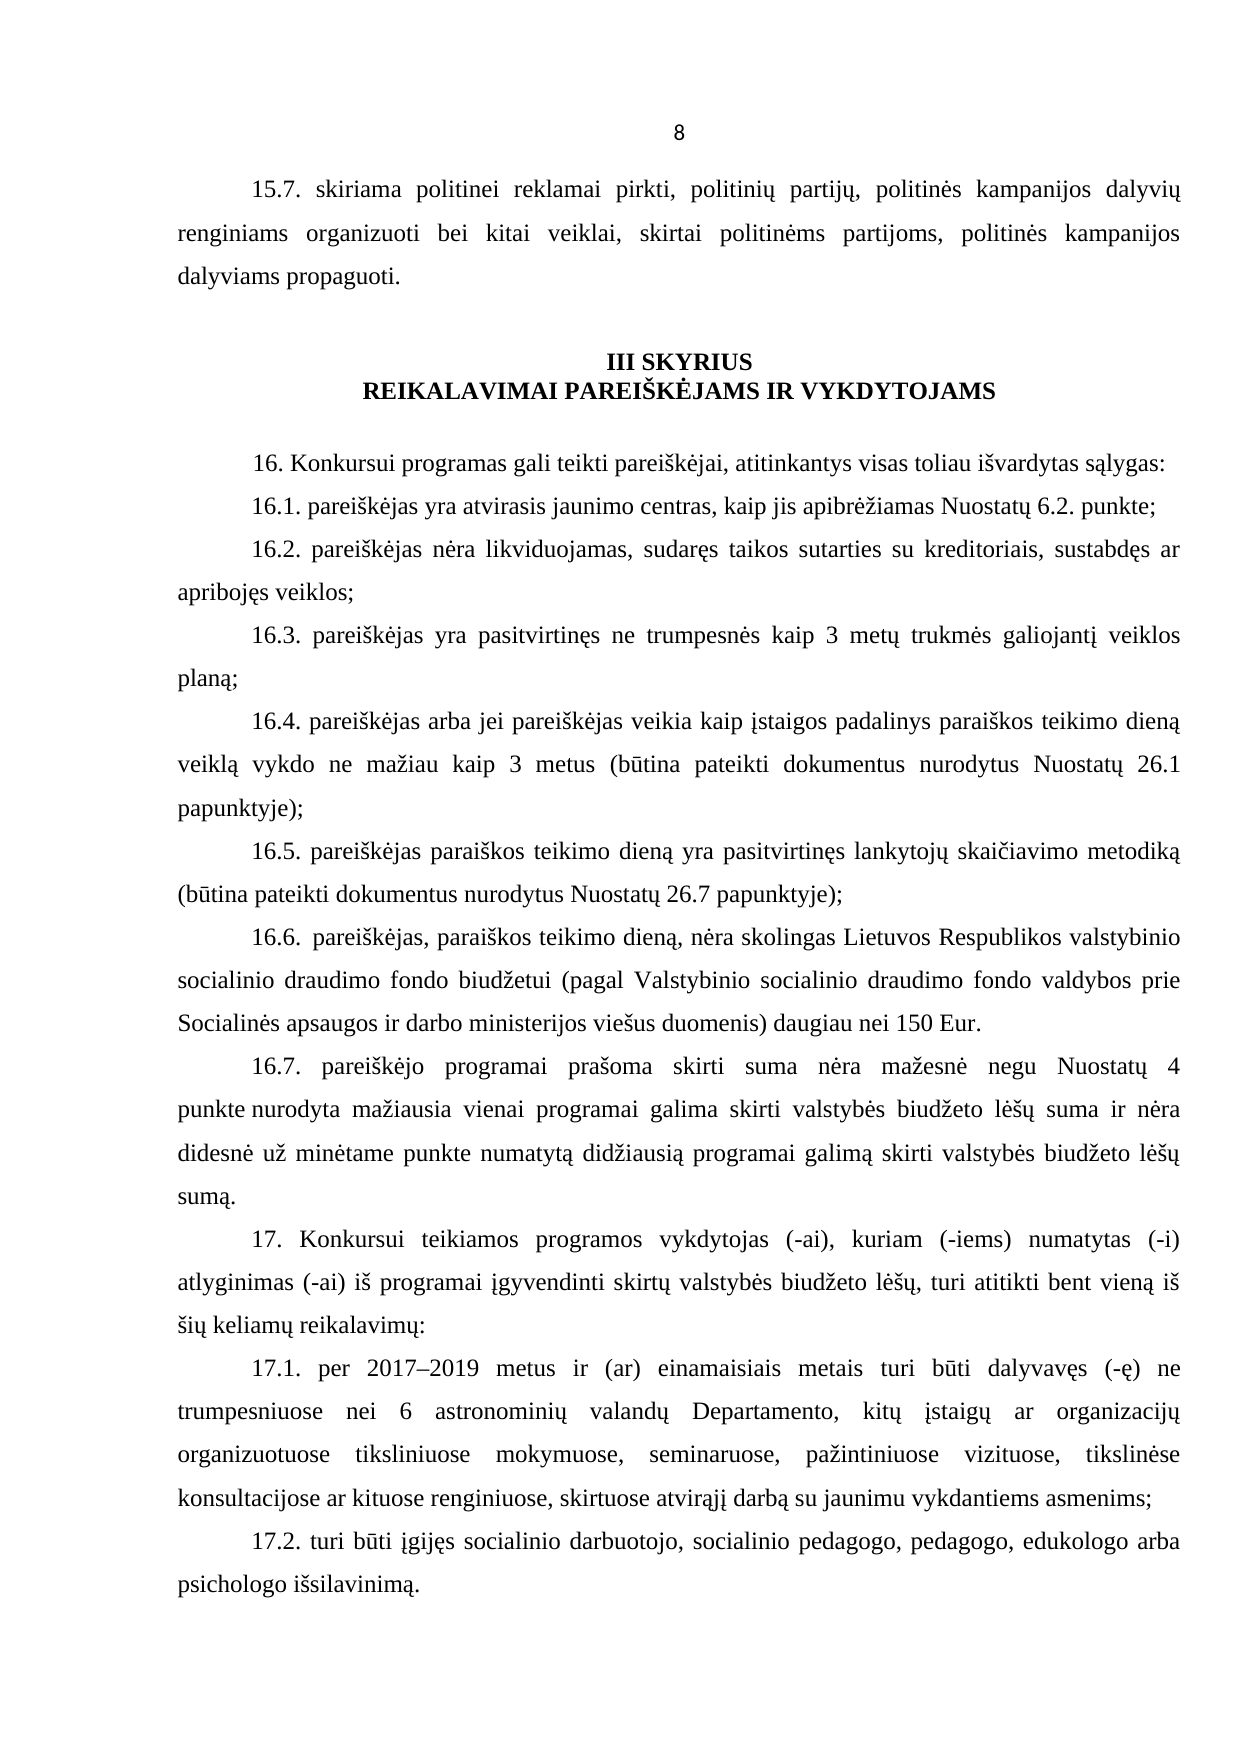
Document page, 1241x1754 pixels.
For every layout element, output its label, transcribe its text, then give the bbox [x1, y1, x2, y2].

text 15.7. skiriama politinei reklamai pirkti, politinių partijų, politinės kampanijos dalyvių renginiams organizuoti bei kitai veiklai, skirtai politinėms partijoms, politinės kampanijos dalyviams propaguoti. [177, 174, 1181, 289]
text 16.2. pareiškėjas nėra likviduojamas, sudaręs taikos sutarties su kreditoriais, sustabdęs ar apribojęs veiklos; [177, 534, 1181, 606]
text 16.4. pareiškėjas arba jei pareiškėjas veikia kaip įstaigos padalinys paraiškos teikimo dieną veiklą vykdo ne mažiau kaip 3 metus (būtina pateikti dokumentus nurodytus Nuostatų 26.1 papunktyje); [177, 706, 1181, 821]
text 17.2. turi būti įgijęs socialinio darbuotojo, socialinio pedagogo, pedagogo, edukologo arba psichologo išsilavinimą. [177, 1526, 1181, 1598]
text 17. Konkursui teikiamos programos vykdytojas (-ai), kuriam (-iems) numatytas (-i) atlyginimas (-ai) iš programai įgyvendinti skirtų valstybės biudžeto lėšų, turi atitikti bent vieną iš šių keliamų reikalavimų: [177, 1224, 1181, 1339]
text 16. Konkursui programas gali teikti pareiškėjai, atitinkantys visas toliau išvardytas sąlygas: [177, 448, 1181, 476]
text 16.6. pareiškėjas, paraiškos teikimo dieną, nėra skolingas Lietuvos Respublikos valstybinio socialinio draudimo fondo biudžetui (pagal Valstybinio socialinio draudimo fondo valdybos prie Socialinės apsaugos ir darbo ministerijos viešus duomenis) daugiau nei 150 Eur. [177, 922, 1181, 1037]
text 16.7. pareiškėjo programai prašoma skirti suma nėra mažesnė negu Nuostatų 4 punkte nurodyta mažiausia vienai programai galima skirti valstybės biudžeto lėšų suma ir nėra didesnė už minėtame punkte numatytą didžiausią programai galimą skirti valstybės biudžeto lėšų sumą. [177, 1051, 1181, 1209]
text 16.1. pareiškėjas yra atvirasis jaunimo centras, kaip jis apibrėžiamas Nuostatų 6.2. punkte; [177, 491, 1181, 519]
text 16.3. pareiškėjas yra pasitvirtinęs ne trumpesnės kaip 3 metų trukmės galiojantį veiklos planą; [177, 620, 1181, 692]
text III SKYRIUS [177, 347, 1181, 376]
text 16.5. pareiškėjas paraiškos teikimo dieną yra pasitvirtinęs lankytojų skaičiavimo metodiką (būtina pateikti dokumentus nurodytus Nuostatų 26.7 papunktyje); [177, 836, 1181, 908]
text REIKALAVIMAI PAREIŠKĖJAMS IR VYKDYTOJAMS [177, 376, 1181, 404]
text 17.1. per 2017–2019 metus ir (ar) einamaisiais metais turi būti dalyvavęs (-ę) ne trumpesniuose nei 6 astronominių valandų Departamento, kitų įstaigų ar organizacijų organizuotuose tiksliniuose mokymuose, seminaruose, pažintiniuose vizituose, tikslinėse konsultacijose ar kituose renginiuose, skirtuose atvirąjį darbą su jaunimu vykdantiems asmenims; [177, 1353, 1181, 1511]
